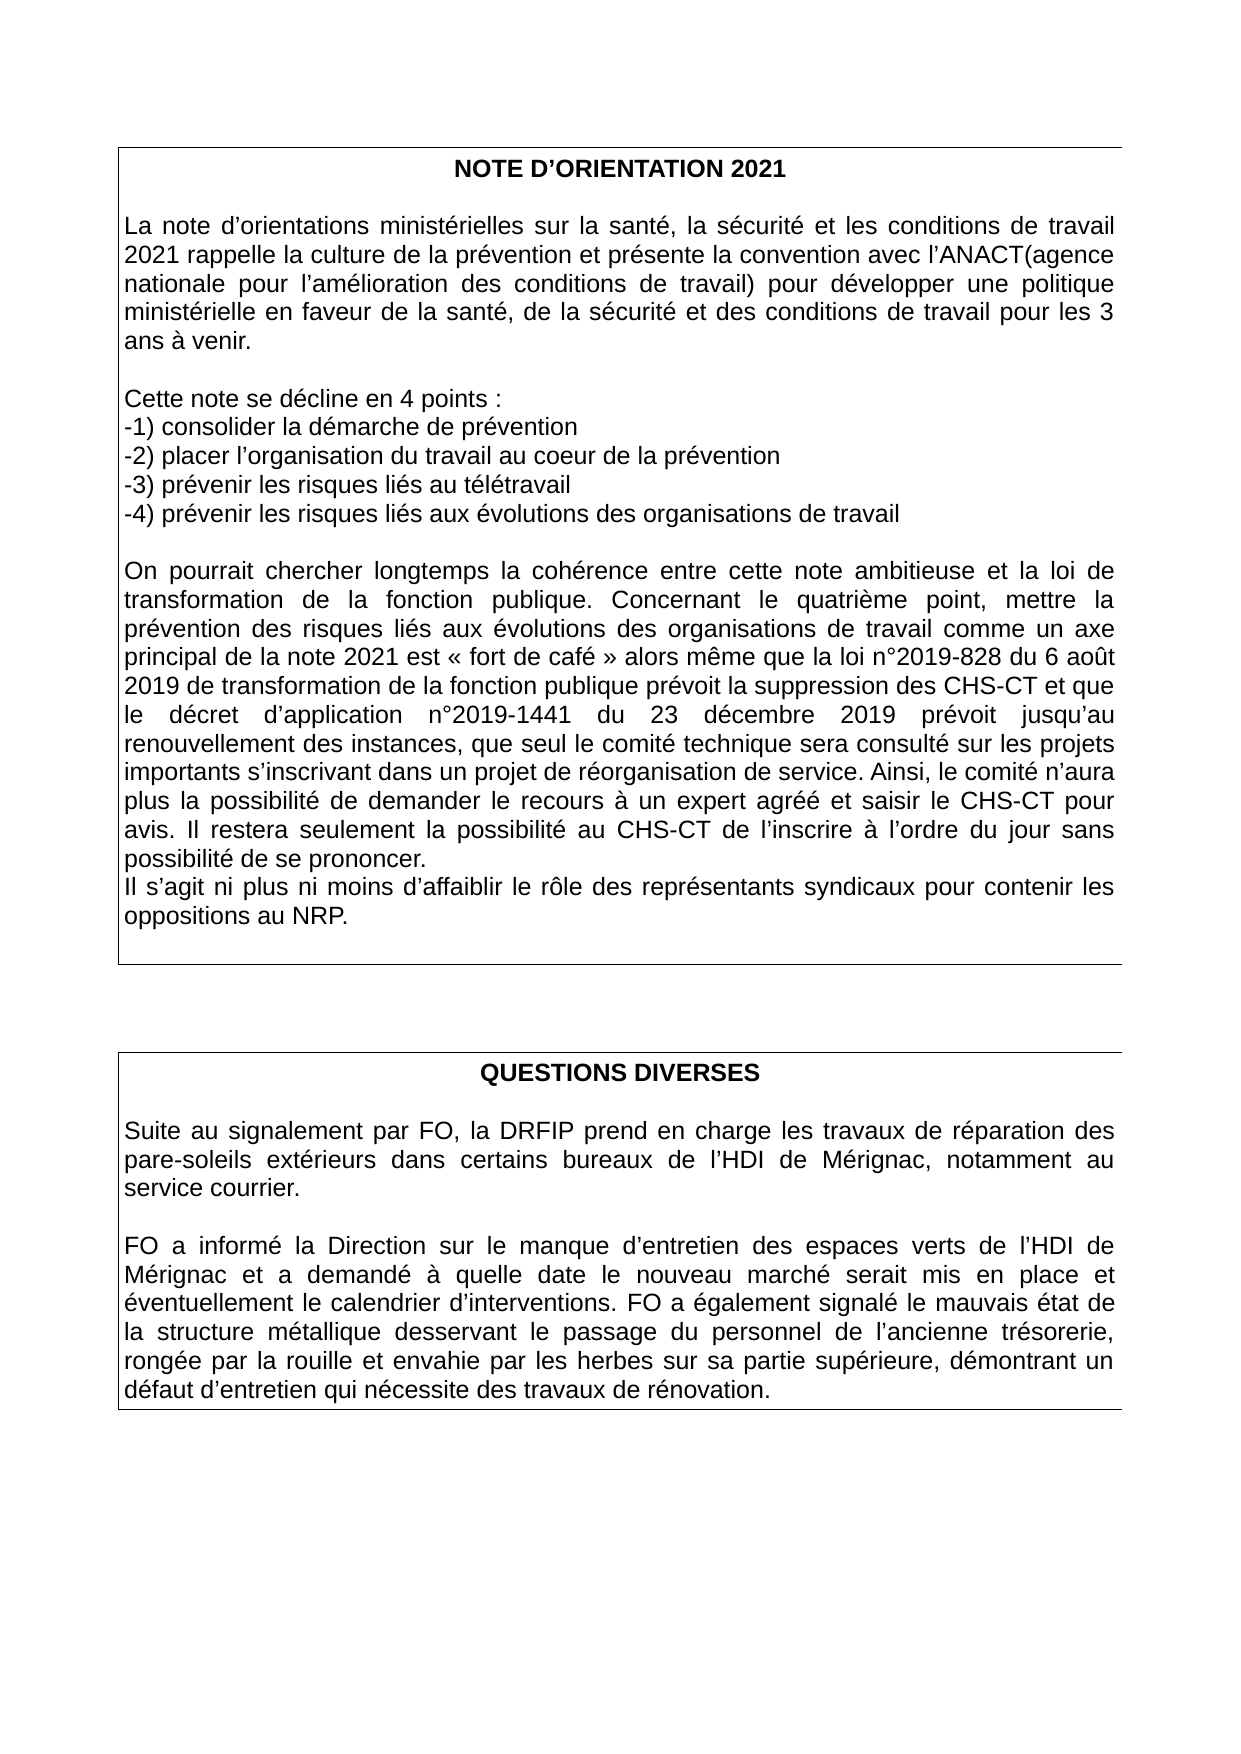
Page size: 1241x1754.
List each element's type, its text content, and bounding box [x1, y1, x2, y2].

table_header QUESTIONS DIVERSES Suite au signalement par FO, la DRFIP prend en charge les travaux de réparation des pare-soleils extérieurs dans certains bureaux de l’HDI de Mérignac, notamment au service courrier. FO a informé la Direction sur le manque d’entretien des espaces verts de l’HDI de Mérignac et a demandé à quelle date le nouveau marché serait mis en place et éventuellement le calendrier d’interventions. FO a également signalé le mauvais état de la structure métallique desservant le passage du personnel de l’ancienne trésorerie, rongée par la rouille et envahie par les herbes sur sa partie supérieure, démontrant un défaut d’entretien qui nécessite des travaux de rénovation. [119, 1053, 1122, 1409]
table_header NOTE D’ORIENTATION 2021 La note d’orientations ministérielles sur la santé, la sécurité et les conditions de travail 2021 rappelle la culture de la prévention et présente la convention avec l’ANACT(agence nationale pour l’amélioration des conditions de travail) pour développer une politique ministérielle en faveur de la santé, de la sécurité et des conditions de travail pour les 3 ans à venir. Cette note se décline en 4 points : -1) consolider la démarche de prévention -2) placer l’organisation du travail au coeur de la prévention -3) prévenir les risques liés au télétravail -4) prévenir les risques liés aux évolutions des organisations de travail On pourrait chercher longtemps la cohérence entre cette note ambitieuse et la loi de transformation de la fonction publique. Concernant le quatrième point, mettre la prévention des risques liés aux évolutions des organisations de travail comme un axe principal de la note 2021 est « fort de café » alors même que la loi n°2019-828 du 6 août 2019 de transformation de la fonction publique prévoit la suppression des CHS-CT et que le décret d’application n°2019-1441 du 23 décembre 2019 prévoit jusqu’au renouvellement des instances, que seul le comité technique sera consulté sur les projets importants s’inscrivant dans un projet de réorganisation de service. Ainsi, le comité n’aura plus la possibilité de demander le recours à un expert agréé et saisir le CHS-CT pour avis. Il restera seulement la possibilité au CHS-CT de l’inscrire à l’ordre du jour sans possibilité de se prononcer. Il s’agit ni plus ni moins d’affaiblir le rôle des représentants syndicaux pour contenir les oppositions au NRP. [119, 148, 1122, 964]
